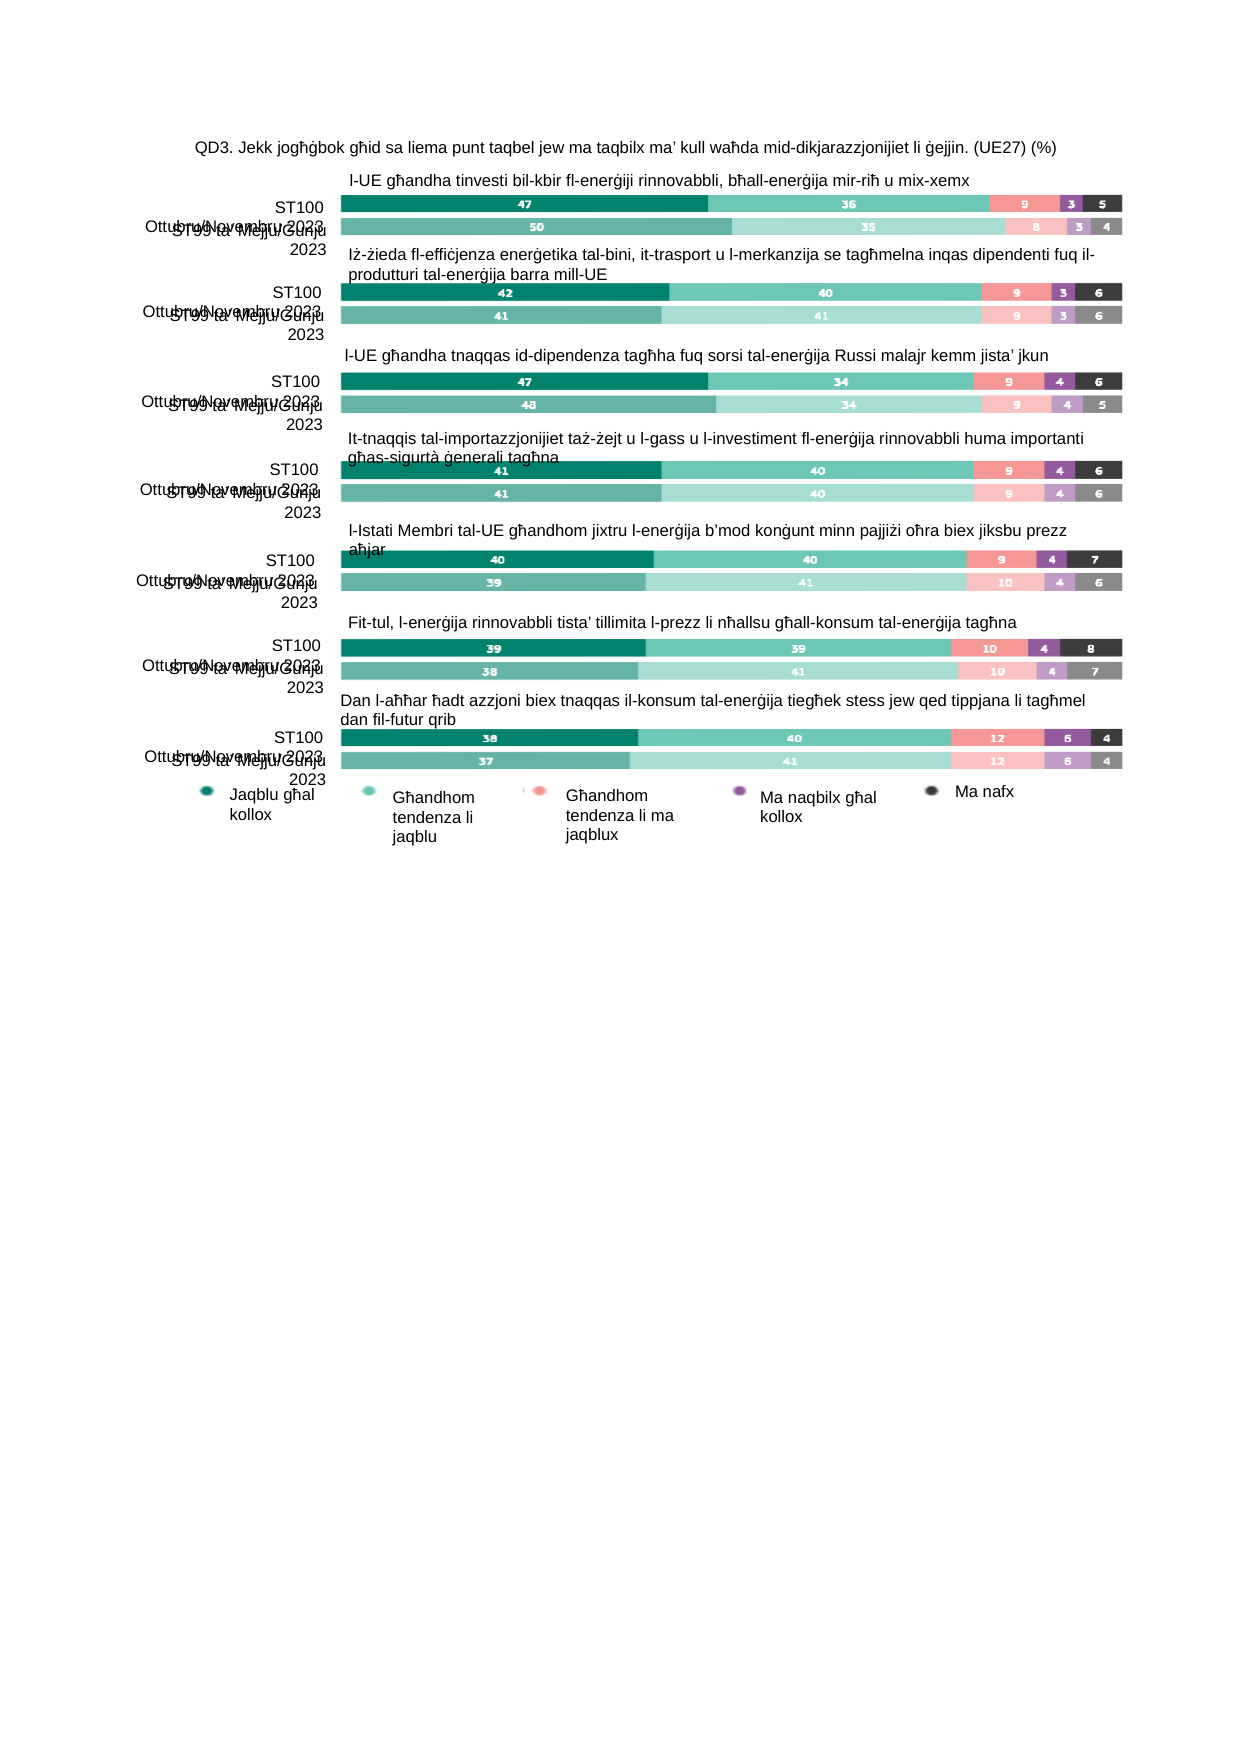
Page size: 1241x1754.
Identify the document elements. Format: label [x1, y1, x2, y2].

picture [185, 191, 1126, 809]
picture [300, 775, 305, 784]
